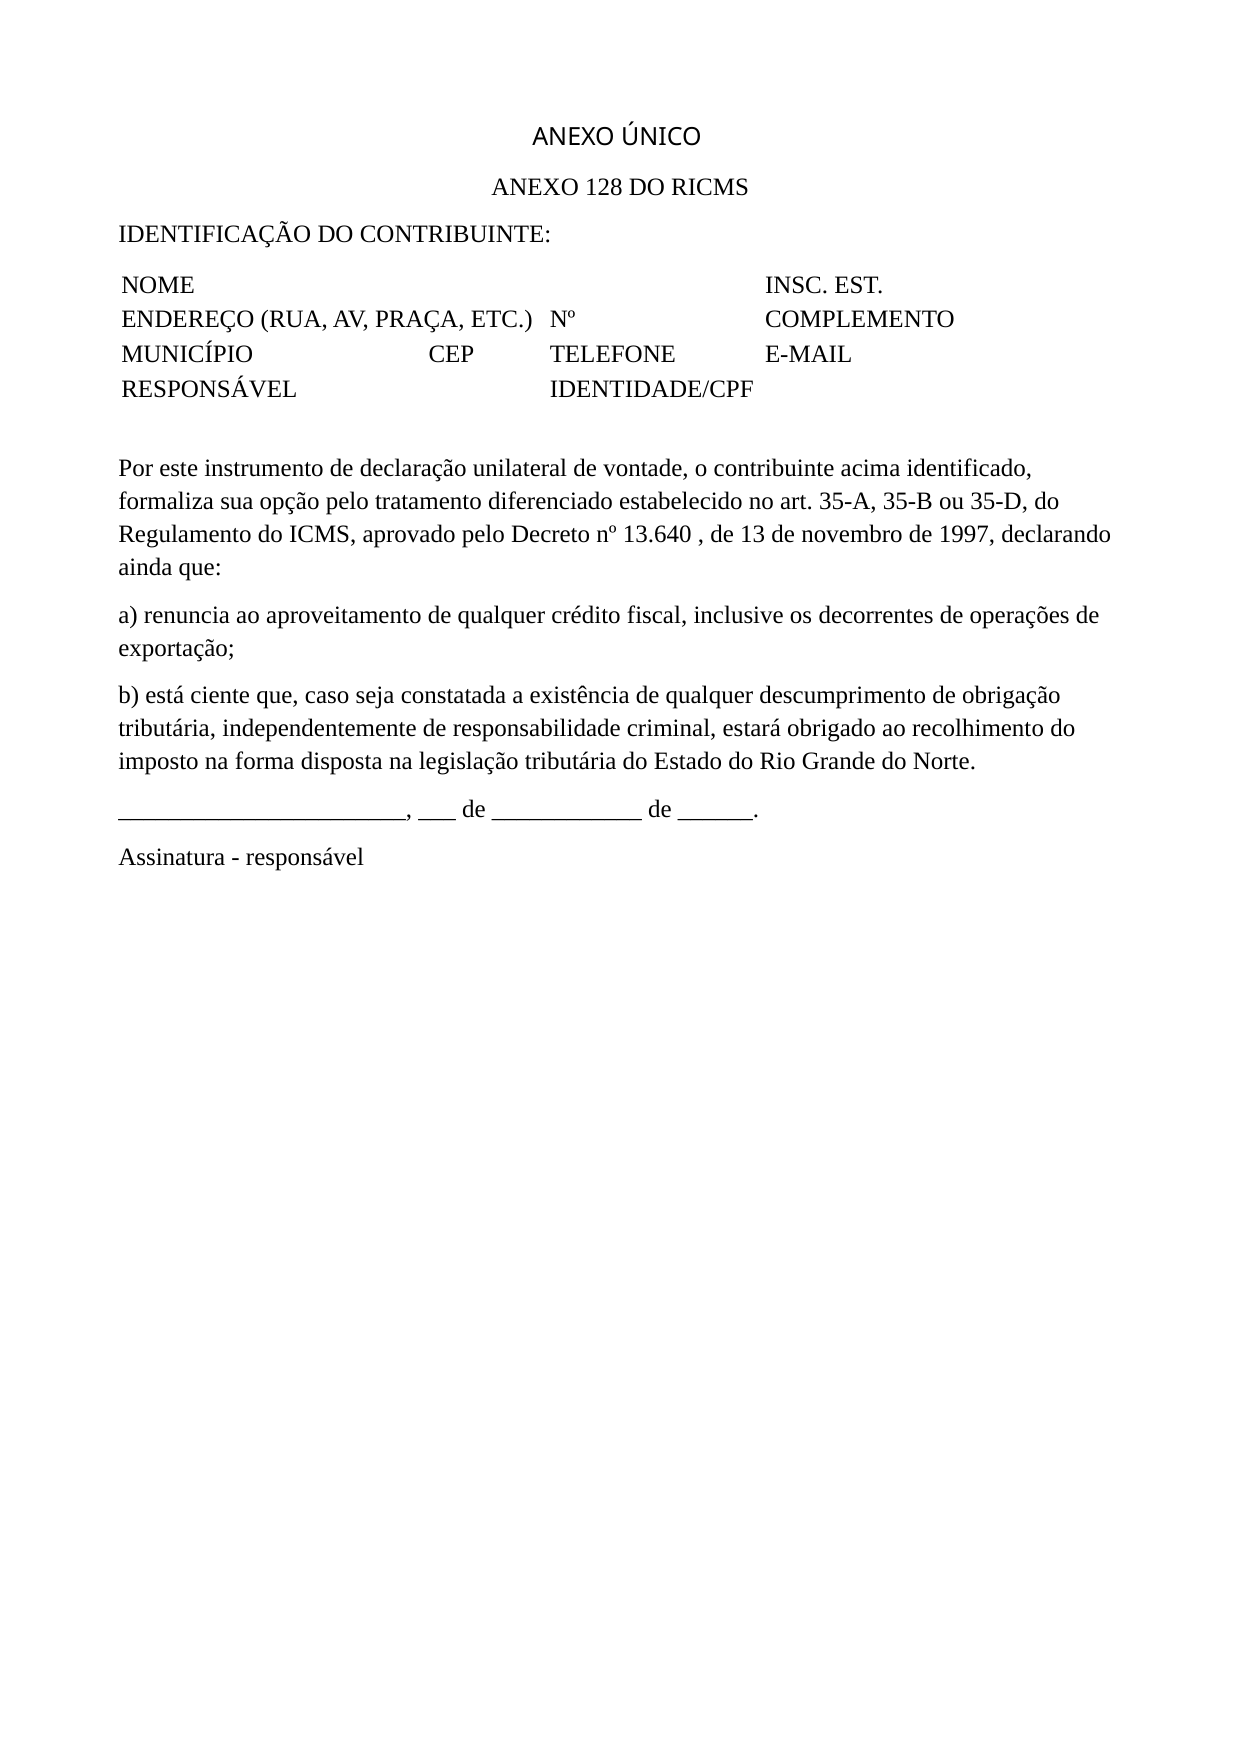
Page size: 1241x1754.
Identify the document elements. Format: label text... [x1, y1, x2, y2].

text ANEXO ÚNICO [118, 118, 1122, 152]
table_cell TELEFONE [547, 336, 762, 371]
table_cell RESPONSÁVEL [118, 371, 547, 405]
table_cell IDENTIDADE/CPF [547, 371, 762, 405]
text b) está ciente que, caso seja constatada a existência de qualquer descumprimento de obrigação tributária, independentemente de responsabilidade criminal, estará obrigado ao recolhimento do imposto na forma disposta na legislação tributária do Estado do Rio Grande do Norte. [118, 680, 1122, 775]
table_cell E-MAIL [762, 336, 968, 371]
table_cell CEP [425, 336, 547, 371]
table_cell ENDEREÇO (RUA, AV, PRAÇA, ETC.) [118, 302, 547, 336]
text Por este instrumento de declaração unilateral de vontade, o contribuinte acima identificado, formaliza sua opção pelo tratamento diferenciado estabelecido no art. 35-A, 35-B ou 35-D, do Regulamento do ICMS, aprovado pelo Decreto nº 13.640 , de 13 de novembro de 1997, declarando ainda que: [118, 453, 1122, 581]
text ANEXO 128 DO RICMS [118, 172, 1122, 201]
table_cell [762, 371, 968, 405]
text IDENTIFICAÇÃO DO CONTRIBUINTE: [118, 219, 1122, 248]
table_header INSC. EST. [762, 267, 968, 302]
text Assinatura - responsável [118, 842, 1122, 870]
table_cell COMPLEMENTO [762, 302, 968, 336]
table_header NOME [118, 267, 762, 302]
text a) renuncia ao aproveitamento de qualquer crédito fiscal, inclusive os decorrentes de operações de exportação; [118, 600, 1122, 661]
table_cell MUNICÍPIO [118, 336, 425, 371]
text _______________________, ___ de ____________ de ______. [118, 794, 1122, 823]
table_cell Nº [547, 302, 762, 336]
